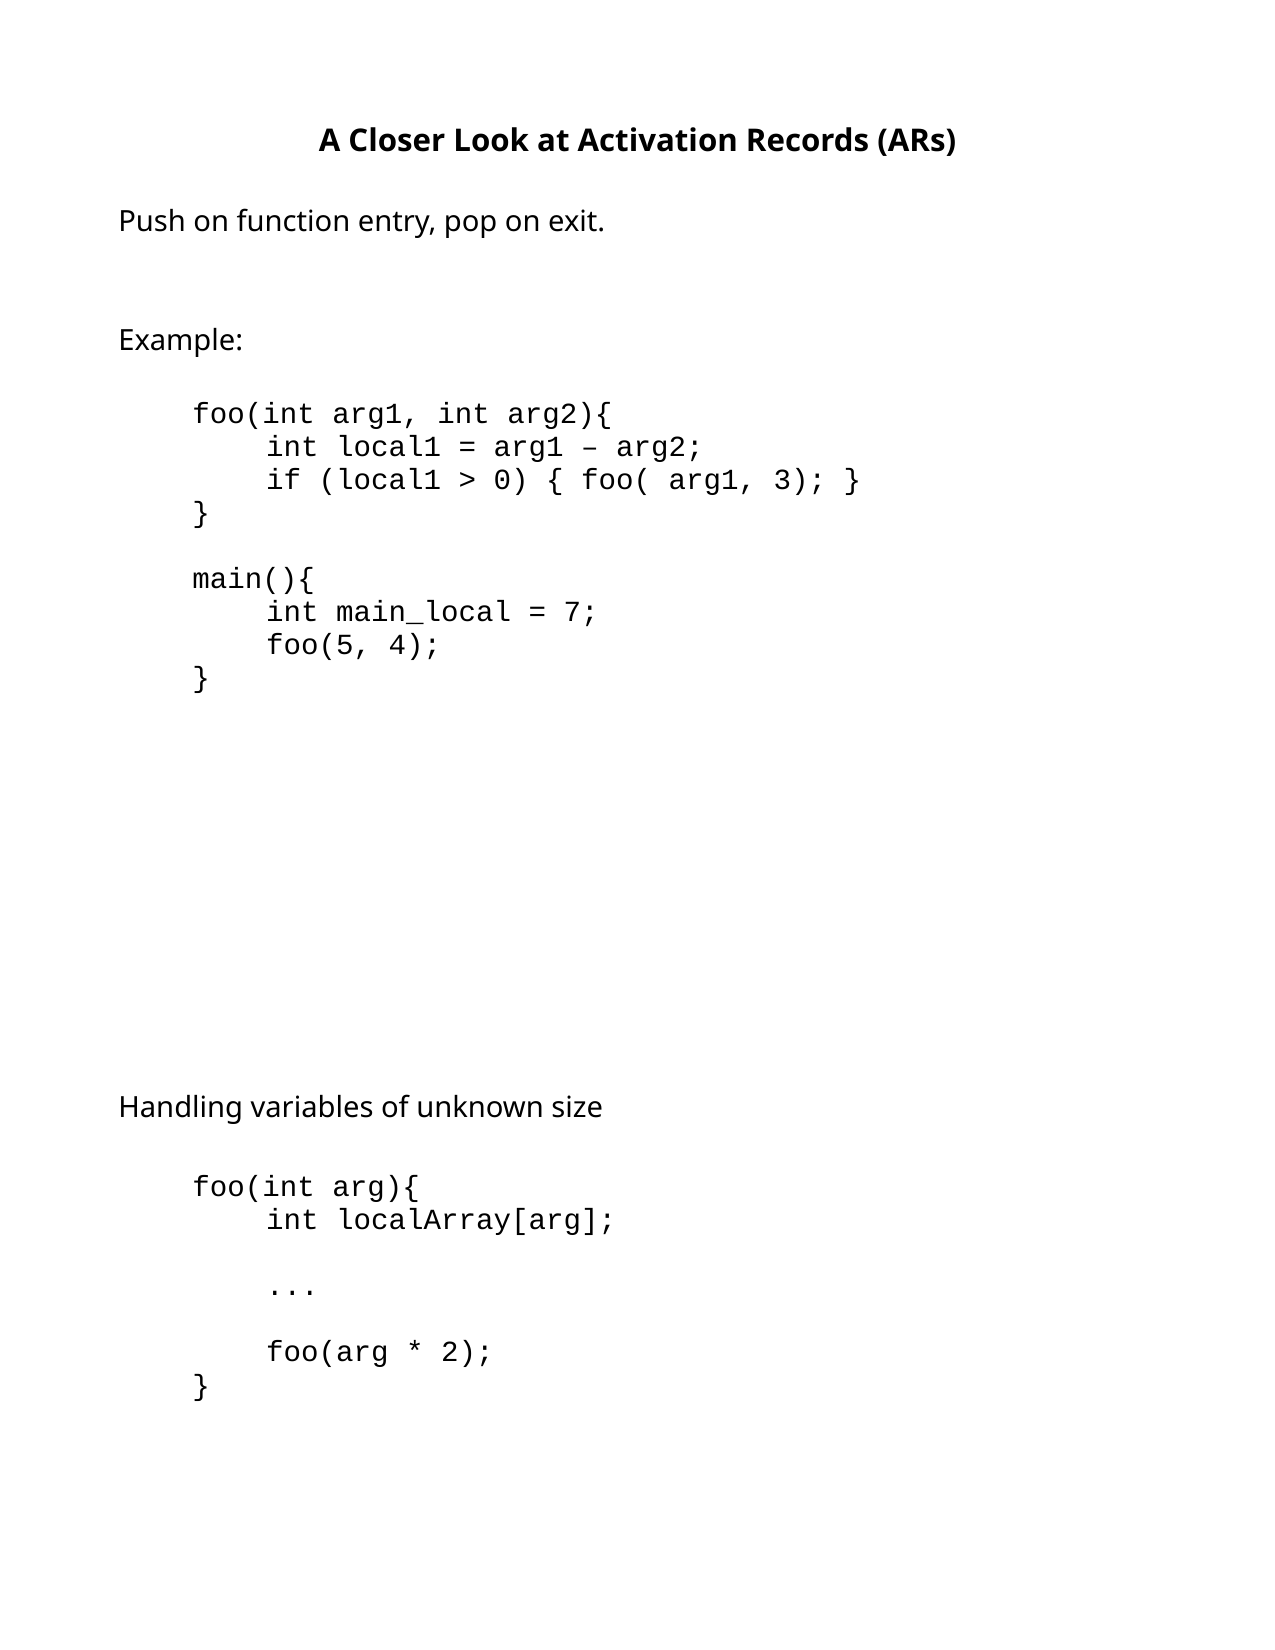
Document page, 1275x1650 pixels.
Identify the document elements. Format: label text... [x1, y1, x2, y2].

text int local1 = arg1 – arg2; [118, 432, 1157, 465]
text foo(arg * 2); [118, 1338, 1157, 1371]
text ... [118, 1272, 1157, 1304]
text foo(5, 4); [118, 630, 1157, 663]
text int localArray[arg]; [118, 1206, 1157, 1238]
text if (local1 > 0) { foo( arg1, 3); } [118, 465, 1157, 498]
text } [118, 663, 1157, 696]
text int main_local = 7; [118, 597, 1157, 630]
text } [118, 498, 1157, 531]
text } [118, 1371, 1157, 1404]
text foo(int arg){ [118, 1166, 1157, 1206]
subtitle A Closer Look at Activation Records (ARs) [118, 118, 1157, 161]
text Example: [118, 319, 1157, 359]
text main(){ [118, 564, 1157, 597]
text Push on function entry, pop on exit. [118, 200, 1157, 240]
text foo(int arg1, int arg2){ [118, 399, 1157, 432]
text Handling variables of unknown size [118, 1086, 1157, 1126]
